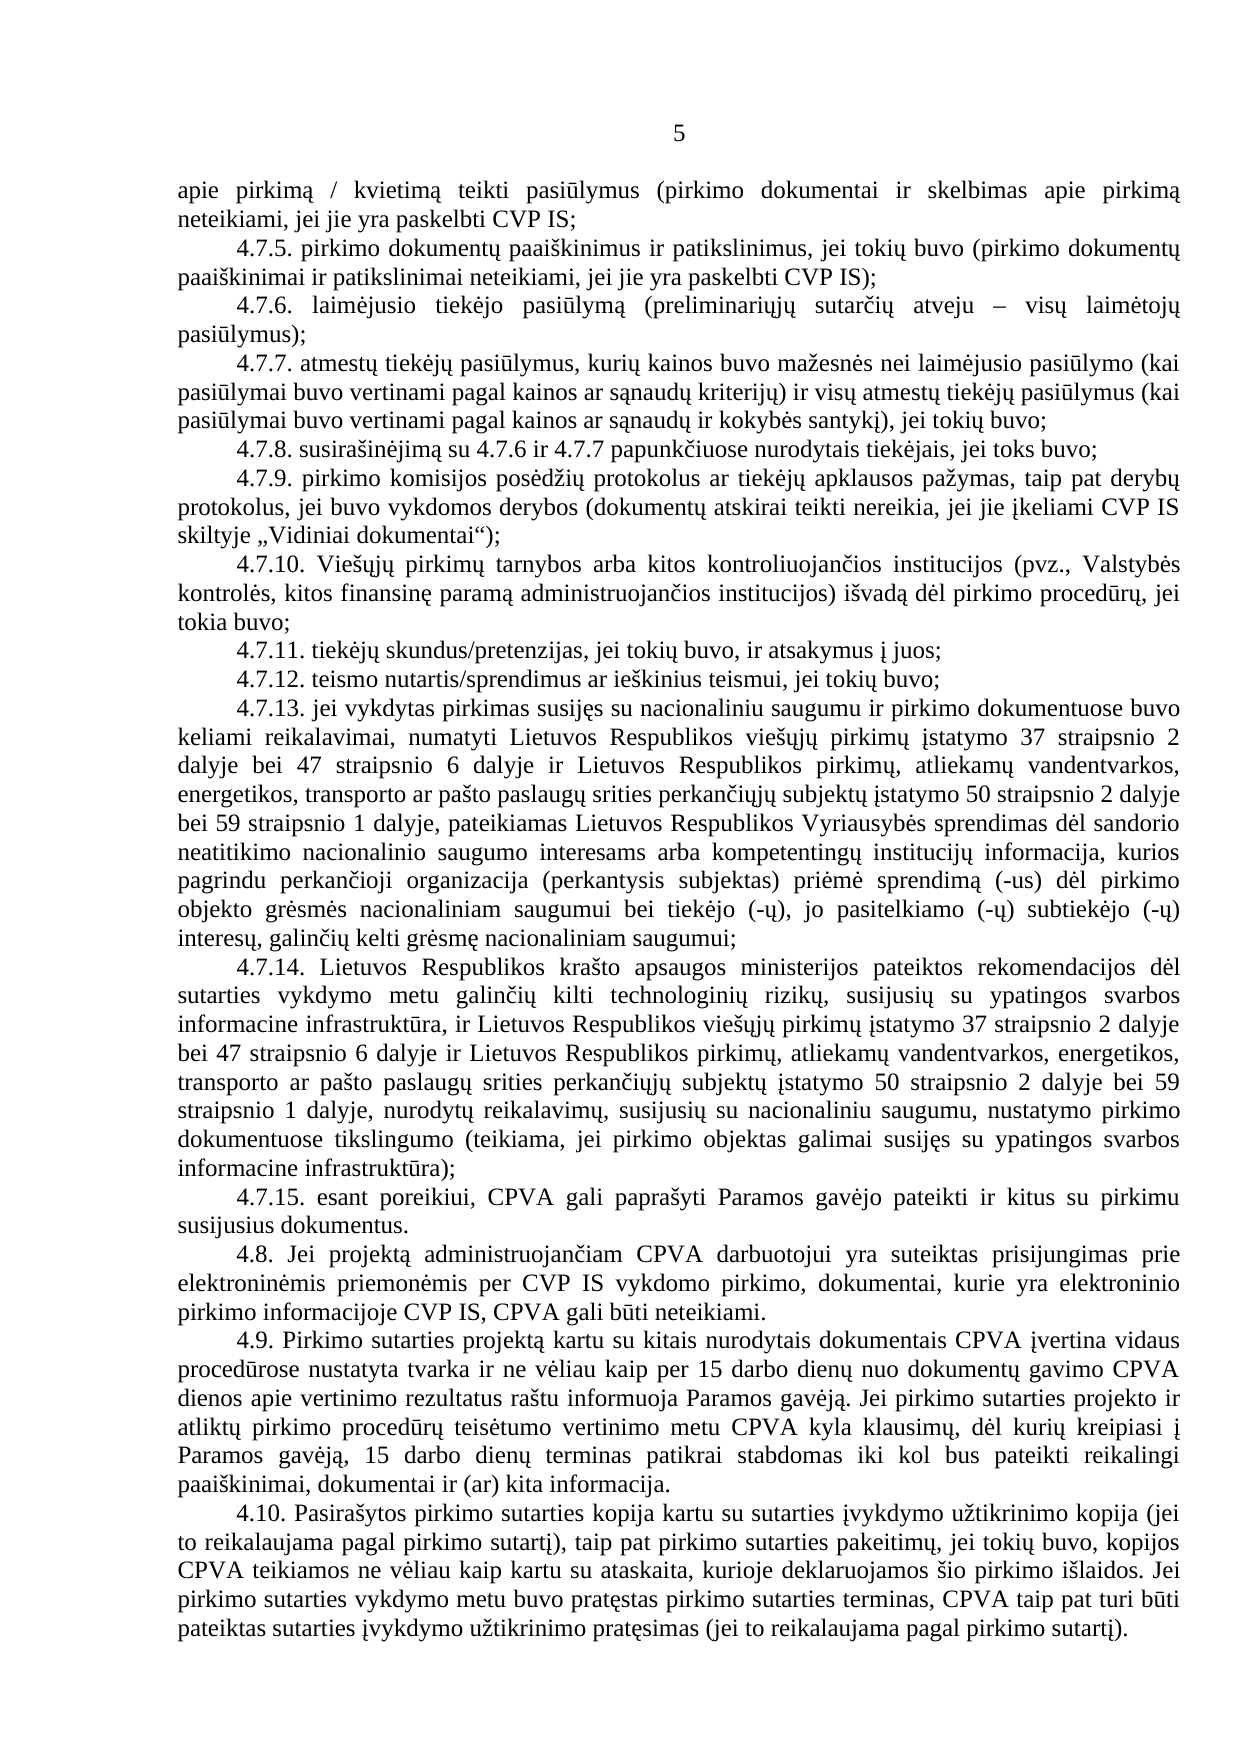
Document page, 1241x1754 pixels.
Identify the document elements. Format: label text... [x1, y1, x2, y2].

text 4.7.14. Lietuvos Respublikos krašto apsaugos ministerijos pateiktos rekomendacijos dėl sutarties vykdymo metu galinčių kilti technologinių rizikų, susijusių su ypatingos svarbos informacine infrastruktūra, ir Lietuvos Respublikos viešųjų pirkimų įstatymo 37 straipsnio 2 dalyje bei 47 straipsnio 6 dalyje ir Lietuvos Respublikos pirkimų, atliekamų vandentvarkos, energetikos, transporto ar pašto paslaugų srities perkančiųjų subjektų įstatymo 50 straipsnio 2 dalyje bei 59 straipsnio 1 dalyje, nurodytų reikalavimų, susijusių su nacionaliniu saugumu, nustatymo pirkimo dokumentuose tikslingumo (teikiama, jei pirkimo objektas galimai susijęs su ypatingos svarbos informacine infrastruktūra); [177, 952, 1181, 1182]
text 4.7.9. pirkimo komisijos posėdžių protokolus ar tiekėjų apklausos pažymas, taip pat derybų protokolus, jei buvo vykdomos derybos (dokumentų atskirai teikti nereikia, jei jie įkeliami CVP IS skiltyje „Vidiniai dokumentai“); [177, 463, 1181, 549]
text 4.8. Jei projektą administruojančiam CPVA darbuotojui yra suteiktas prisijungimas prie elektroninėmis priemonėmis per CVP IS vykdomo pirkimo, dokumentai, kurie yra elektroninio pirkimo informacijoje CVP IS, CPVA gali būti neteikiami. [177, 1239, 1181, 1326]
text 4.7.8. susirašinėjimą su 4.7.6 ir 4.7.7 papunkčiuose nurodytais tiekėjais, jei toks buvo; [177, 434, 1181, 463]
text 4.7.13. jei vykdytas pirkimas susijęs su nacionaliniu saugumu ir pirkimo dokumentuose buvo keliami reikalavimai, numatyti Lietuvos Respublikos viešųjų pirkimų įstatymo 37 straipsnio 2 dalyje bei 47 straipsnio 6 dalyje ir Lietuvos Respublikos pirkimų, atliekamų vandentvarkos, energetikos, transporto ar pašto paslaugų srities perkančiųjų subjektų įstatymo 50 straipsnio 2 dalyje bei 59 straipsnio 1 dalyje, pateikiamas Lietuvos Respublikos Vyriausybės sprendimas dėl sandorio neatitikimo nacionalinio saugumo interesams arba kompetentingų institucijų informacija, kurios pagrindu perkančioji organizacija (perkantysis subjektas) priėmė sprendimą (-us) dėl pirkimo objekto grėsmės nacionaliniam saugumui bei tiekėjo (-ų), jo pasitelkiamo (-ų) subtiekėjo (-ų) interesų, galinčių kelti grėsmę nacionaliniam saugumui; [177, 693, 1181, 952]
text 4.9. Pirkimo sutarties projektą kartu su kitais nurodytais dokumentais CPVA įvertina vidaus procedūrose nustatyta tvarka ir ne vėliau kaip per 15 darbo dienų nuo dokumentų gavimo CPVA dienos apie vertinimo rezultatus raštu informuoja Paramos gavėją. Jei pirkimo sutarties projekto ir atliktų pirkimo procedūrų teisėtumo vertinimo metu CPVA kyla klausimų, dėl kurių kreipiasi į Paramos gavėją, 15 darbo dienų terminas patikrai stabdomas iki kol bus pateikti reikalingi paaiškinimai, dokumentai ir (ar) kita informacija. [177, 1326, 1181, 1498]
text 4.7.6. laimėjusio tiekėjo pasiūlymą (preliminariųjų sutarčių atveju – visų laimėtojų pasiūlymus); [177, 291, 1181, 348]
text apie pirkimą / kvietimą teikti pasiūlymus (pirkimo dokumentai ir skelbimas apie pirkimą neteikiami, jei jie yra paskelbti CVP IS; [177, 176, 1181, 233]
text 4.7.15. esant poreikiui, CPVA gali paprašyti Paramos gavėjo pateikti ir kitus su pirkimu susijusius dokumentus. [177, 1182, 1181, 1239]
text 4.7.5. pirkimo dokumentų paaiškinimus ir patikslinimus, jei tokių buvo (pirkimo dokumentų paaiškinimai ir patikslinimai neteikiami, jei jie yra paskelbti CVP IS); [177, 233, 1181, 291]
text 4.7.12. teismo nutartis/sprendimus ar ieškinius teismui, jei tokių buvo; [177, 664, 1181, 693]
text 4.7.11. tiekėjų skundus/pretenzijas, jei tokių buvo, ir atsakymus į juos; [177, 636, 1181, 664]
text 4.10. Pasirašytos pirkimo sutarties kopija kartu su sutarties įvykdymo užtikrinimo kopija (jei to reikalaujama pagal pirkimo sutartį), taip pat pirkimo sutarties pakeitimų, jei tokių buvo, kopijos CPVA teikiamos ne vėliau kaip kartu su ataskaita, kurioje deklaruojamos šio pirkimo išlaidos. Jei pirkimo sutarties vykdymo metu buvo pratęstas pirkimo sutarties terminas, CPVA taip pat turi būti pateiktas sutarties įvykdymo užtikrinimo pratęsimas (jei to reikalaujama pagal pirkimo sutartį). [177, 1498, 1181, 1642]
text 4.7.10. Viešųjų pirkimų tarnybos arba kitos kontroliuojančios institucijos (pvz., Valstybės kontrolės, kitos finansinę paramą administruojančios institucijos) išvadą dėl pirkimo procedūrų, jei tokia buvo; [177, 549, 1181, 636]
text 4.7.7. atmestų tiekėjų pasiūlymus, kurių kainos buvo mažesnės nei laimėjusio pasiūlymo (kai pasiūlymai buvo vertinami pagal kainos ar sąnaudų kriterijų) ir visų atmestų tiekėjų pasiūlymus (kai pasiūlymai buvo vertinami pagal kainos ar sąnaudų ir kokybės santykį), jei tokių buvo; [177, 348, 1181, 434]
